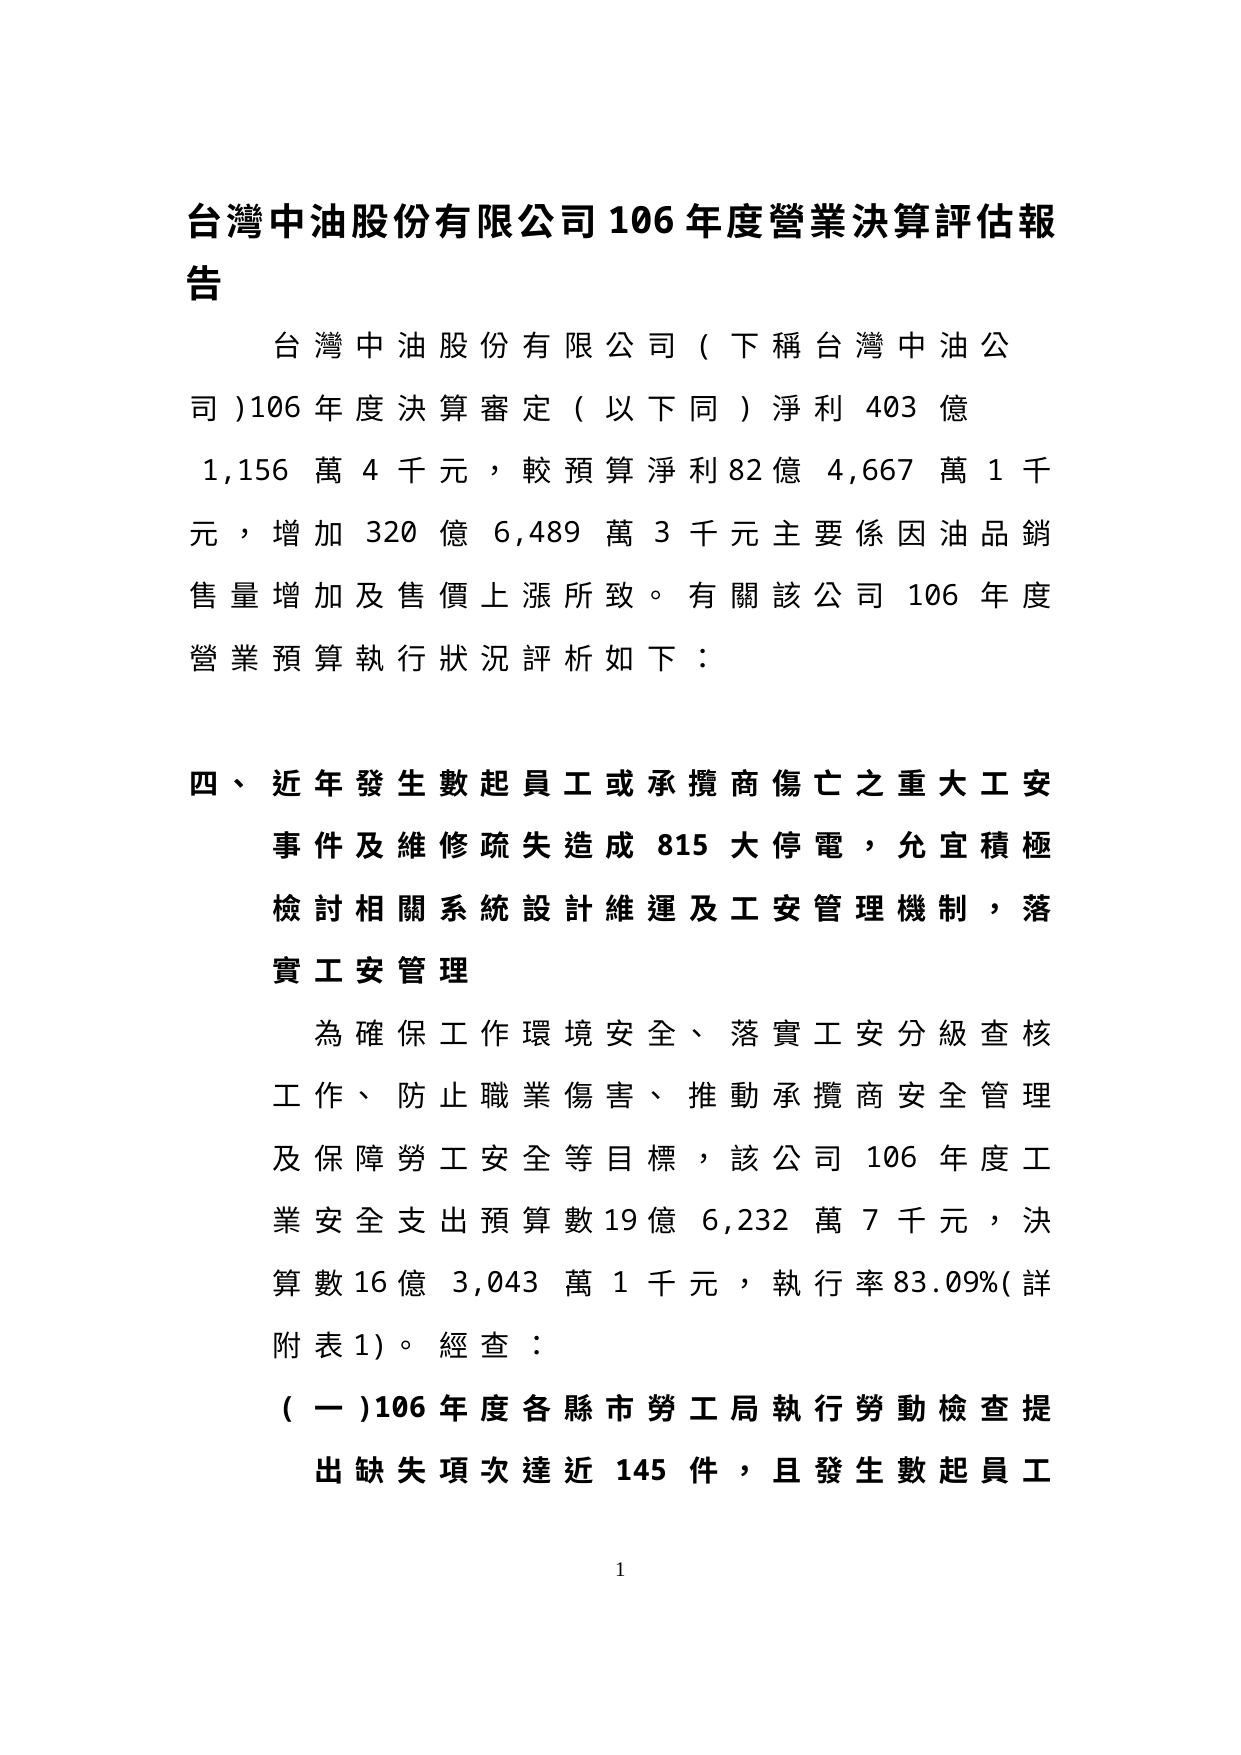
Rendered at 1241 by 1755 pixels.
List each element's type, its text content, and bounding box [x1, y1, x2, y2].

text 台灣中油股份有限公司(下稱台灣中油公司)106年度決算審定(以下同)淨利403億1,156萬4千元，較預算淨利82億4,667萬1千元，增加320億6,489萬3千元主要係因油品銷售量增加及售價上漲所致。有關該公司106年度營業預算執行狀況評析如下： [183, 302, 1058, 677]
text 為確保工作環境安全、落實工安分級查核工作、防止職業傷害、推動承攬商安全管理及保障勞工安全等目標，該公司106年度工業安全支出預算數19億6,232萬7千元，決算數16億3,043萬1千元，執行率83.09%(詳附表1)。經查： [242, 990, 1058, 1365]
text 台灣中油股份有限公司106年度營業決算評估報告 [183, 177, 1058, 302]
text 四、近年發生數起員工或承攬商傷亡之重大工安事件及維修疏失造成815大停電，允宜積極檢討相關系統設計維運及工安管理機制，落實工安管理 [183, 740, 1058, 990]
text (一)106年度各縣市勞工局執行勞動檢查提出缺失項次達近145件，且發生數起員工 [242, 1365, 1058, 1490]
